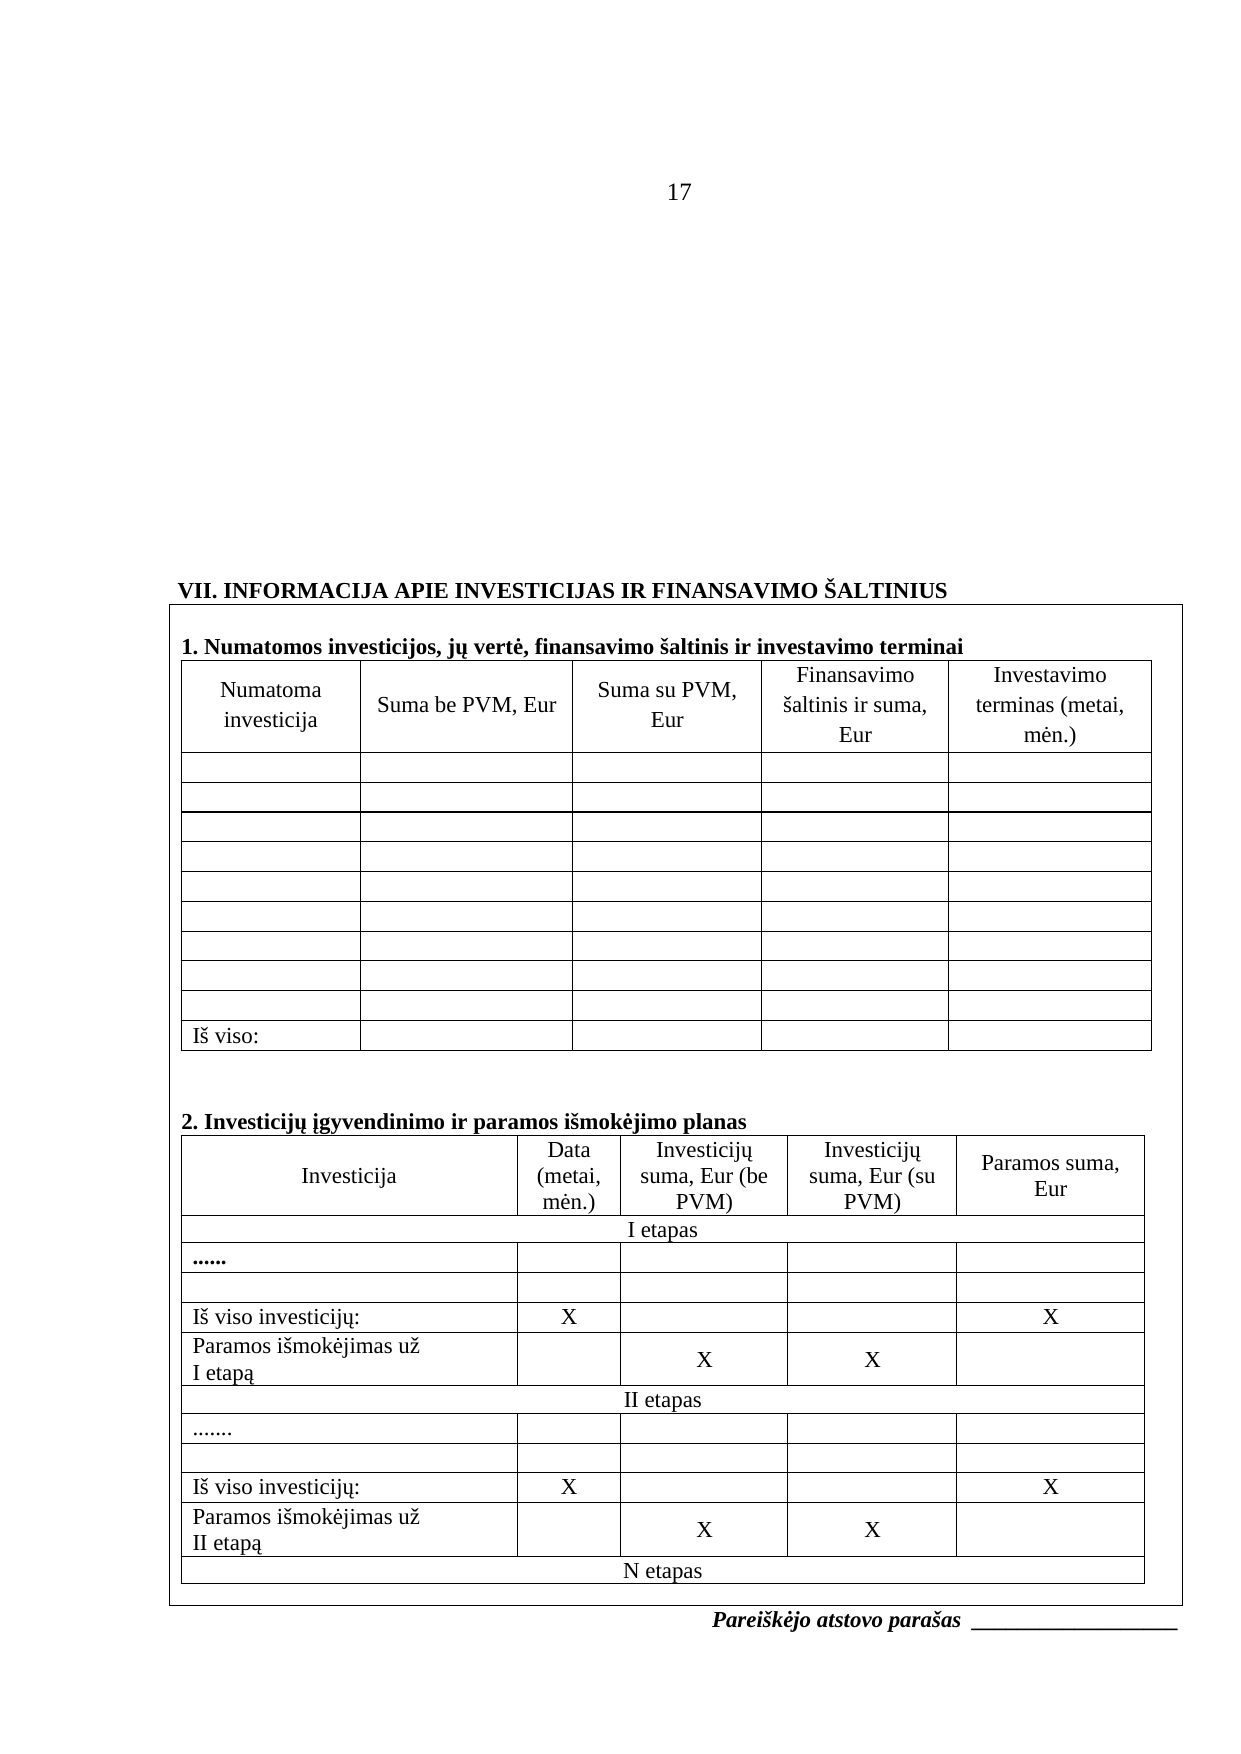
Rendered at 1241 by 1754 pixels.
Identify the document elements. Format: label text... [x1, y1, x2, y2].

table_cell [573, 902, 761, 931]
table_cell [182, 753, 360, 782]
table_cell [762, 902, 948, 931]
table_cell [621, 1414, 787, 1442]
table_cell [361, 991, 572, 1020]
table_cell [518, 1333, 620, 1385]
table_cell [361, 753, 572, 782]
table_cell [949, 991, 1151, 1020]
table_cell Paramos išmokėjimas už II etapą [182, 1503, 517, 1556]
table_cell ....... [182, 1414, 517, 1442]
table_cell [957, 1503, 1144, 1556]
table_cell [182, 991, 360, 1020]
table_cell Iš viso investicijų: [182, 1473, 517, 1502]
table_cell [573, 991, 761, 1020]
table_cell [788, 1444, 956, 1472]
table_cell [361, 932, 572, 960]
table_cell [573, 872, 761, 901]
table_cell [788, 1243, 956, 1272]
table_cell [518, 1414, 620, 1442]
table_cell [762, 753, 948, 782]
table_cell [621, 1444, 787, 1472]
table_header Suma su PVM, Eur [573, 661, 761, 752]
text VII. INFORMACIJA APIE INVESTICIJAS IR FINANSAVIMO ŠALTINIUS [177, 577, 1181, 604]
table_cell Paramos išmokėjimas už I etapą [182, 1333, 517, 1385]
table_cell [762, 842, 948, 871]
table_cell I etapas [182, 1216, 1144, 1242]
table_cell X [518, 1473, 620, 1502]
table_header Investicijų suma, Eur (su PVM) [788, 1136, 956, 1215]
table_cell [621, 1473, 787, 1502]
table_cell [762, 932, 948, 960]
table_cell II etapas [182, 1386, 1144, 1413]
table_cell [949, 932, 1151, 960]
table_cell [762, 872, 948, 901]
table_cell [573, 813, 761, 841]
table_cell [361, 813, 572, 841]
table_cell [788, 1273, 956, 1302]
table_cell X [518, 1303, 620, 1332]
table_cell [762, 813, 948, 841]
table_cell [762, 1021, 948, 1050]
table_cell X [788, 1333, 956, 1385]
table_cell [621, 1273, 787, 1302]
table_cell [361, 1021, 572, 1050]
table_cell [957, 1414, 1144, 1442]
table_header Numatoma investicija [182, 661, 360, 752]
table_cell [621, 1303, 787, 1332]
table_cell [182, 1273, 517, 1302]
table_header 1. Numatomos investicijos, jų vertė, finansavimo šaltinis ir investavimo terminai 2. Investicijų įgyvendinimo ir paramos išmokėjimo planas [170, 605, 1182, 1605]
table_cell [957, 1273, 1144, 1302]
table_cell N etapas [182, 1557, 1144, 1583]
table_cell [361, 783, 572, 811]
table_cell Iš viso: [182, 1021, 360, 1050]
table_cell [788, 1473, 956, 1502]
table_cell [518, 1243, 620, 1272]
table_cell [182, 842, 360, 871]
table_header Investicija [182, 1136, 517, 1215]
table_cell [182, 813, 360, 841]
table_cell ...... [182, 1243, 517, 1272]
table_cell [621, 1243, 787, 1272]
table_cell [949, 842, 1151, 871]
table_cell [573, 932, 761, 960]
table_header Suma be PVM, Eur [361, 661, 572, 752]
table_cell [957, 1333, 1144, 1385]
table_cell [573, 783, 761, 811]
table_cell X [621, 1503, 787, 1556]
table_cell [949, 961, 1151, 990]
table_cell [361, 842, 572, 871]
table_cell [361, 872, 572, 901]
table_cell [762, 991, 948, 1020]
table_cell [182, 1444, 517, 1472]
table_cell [762, 961, 948, 990]
table_cell [182, 961, 360, 990]
table_header Investavimo terminas (metai, mėn.) [949, 661, 1151, 752]
table_cell [949, 813, 1151, 841]
table_cell [518, 1273, 620, 1302]
table_header Paramos suma, Eur [957, 1136, 1144, 1215]
table_cell [957, 1243, 1144, 1272]
table_cell [573, 753, 761, 782]
table_cell [949, 753, 1151, 782]
table_cell X [957, 1303, 1144, 1332]
table_cell [182, 872, 360, 901]
table_cell [949, 1021, 1151, 1050]
table_cell [573, 842, 761, 871]
table_header Finansavimo šaltinis ir suma, Eur [762, 661, 948, 752]
table_cell [949, 872, 1151, 901]
table_cell [182, 902, 360, 931]
table_cell X [621, 1333, 787, 1385]
table_cell X [957, 1473, 1144, 1502]
table_cell [361, 902, 572, 931]
table_cell [361, 961, 572, 990]
table_cell [182, 932, 360, 960]
table_cell [788, 1414, 956, 1442]
table_cell [182, 783, 360, 811]
table_cell [573, 1021, 761, 1050]
table_cell [762, 783, 948, 811]
table_cell [518, 1444, 620, 1472]
table_header Investicijų suma, Eur (be PVM) [621, 1136, 787, 1215]
table_cell [949, 783, 1151, 811]
table_cell X [788, 1503, 956, 1556]
table_cell [518, 1503, 620, 1556]
table_cell Iš viso investicijų: [182, 1303, 517, 1332]
table_cell [573, 961, 761, 990]
table_header Data (metai, mėn.) [518, 1136, 620, 1215]
table_cell [949, 902, 1151, 931]
table_cell [957, 1444, 1144, 1472]
table_cell [788, 1303, 956, 1332]
